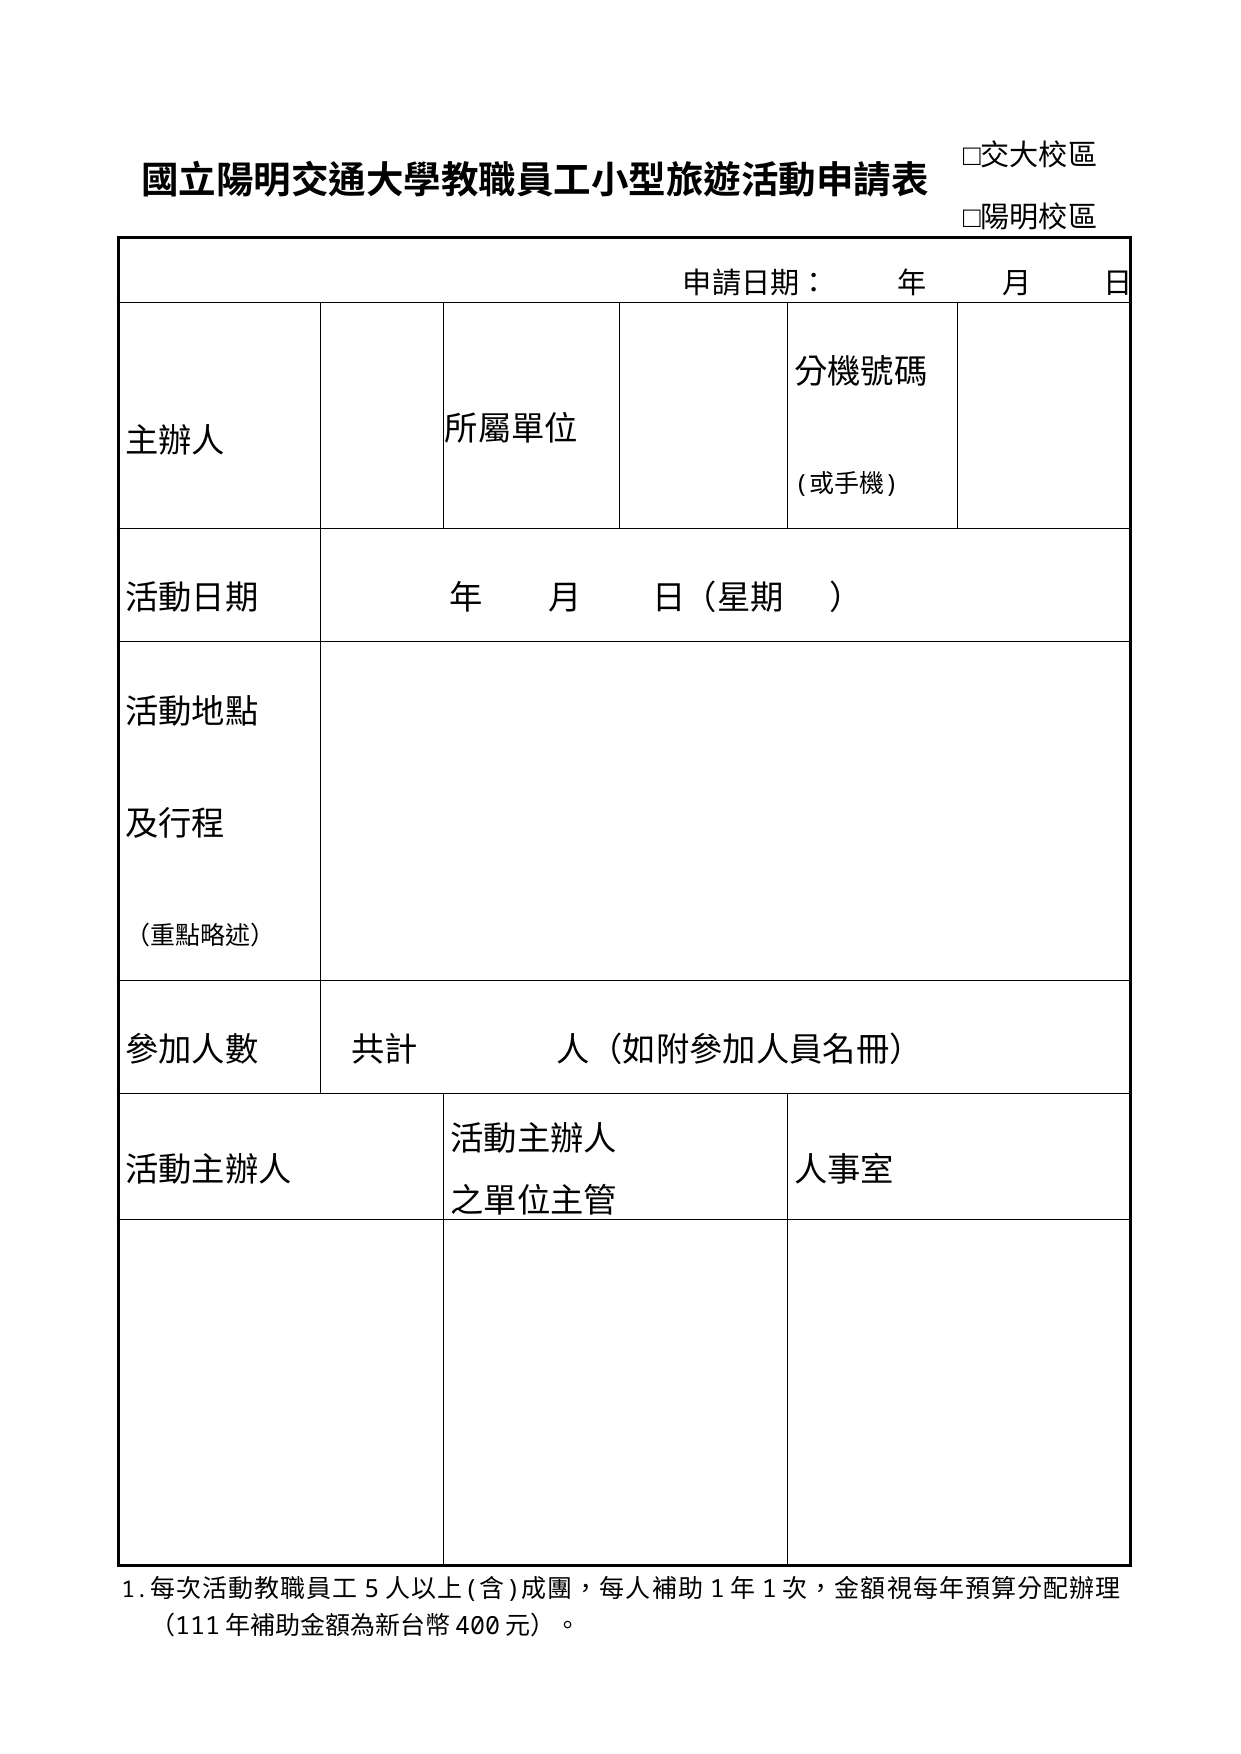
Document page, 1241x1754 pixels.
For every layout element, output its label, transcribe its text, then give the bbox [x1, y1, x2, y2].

table_cell [787, 529, 828, 641]
table_cell [444, 1220, 787, 1564]
table_cell 日 [1102, 239, 1129, 302]
table_cell [585, 529, 651, 641]
table_cell [1031, 239, 1102, 302]
table_cell [927, 239, 1001, 302]
table_cell （星期 [683, 529, 787, 641]
table_cell 分機號碼 (或手機) [788, 303, 957, 528]
table_cell [448, 981, 555, 1093]
table_cell 人事室 [788, 1094, 1129, 1219]
table_cell [620, 303, 787, 528]
table_cell 所屬單位 [444, 303, 619, 528]
table_cell 月 [547, 529, 585, 641]
table_cell [120, 1220, 443, 1564]
table_cell [958, 303, 1129, 528]
table_cell 活動主辦人 之單位主管 [444, 1094, 787, 1219]
table_cell [488, 529, 547, 641]
table_cell [321, 642, 1129, 980]
table_cell 活動日期 [120, 529, 320, 641]
list 每次活動教職員工5人以上(含)成團，每人補助1年1次，金額視每年預算分配辦理（111年補助金額為新台幣400元）。 [121, 1567, 1122, 1642]
table_cell 共計 [321, 981, 448, 1093]
table_cell 活動地點 及行程 （重點略述） [120, 642, 320, 980]
table_cell [321, 529, 448, 641]
table_cell [321, 303, 443, 528]
table_cell [788, 1220, 1129, 1564]
table_cell 日 [651, 529, 682, 641]
table_cell 年 [448, 529, 488, 641]
table_cell 主辦人 [120, 303, 320, 528]
table_cell 年 [895, 239, 927, 302]
table_cell 人（如附參加人員名冊） [555, 981, 1129, 1093]
table_header 國立陽明交通大學教職員工小型旅遊活動申請表 [118, 111, 962, 236]
table_header □交大校區 □陽明校區 [962, 111, 1131, 236]
table_cell ） [829, 529, 1129, 641]
table_cell [829, 239, 894, 302]
table_cell 申請日期： [120, 239, 828, 302]
table_cell 月 [1001, 239, 1031, 302]
table_cell 參加人數 [120, 981, 320, 1093]
table_cell 活動主辦人 [120, 1094, 443, 1219]
